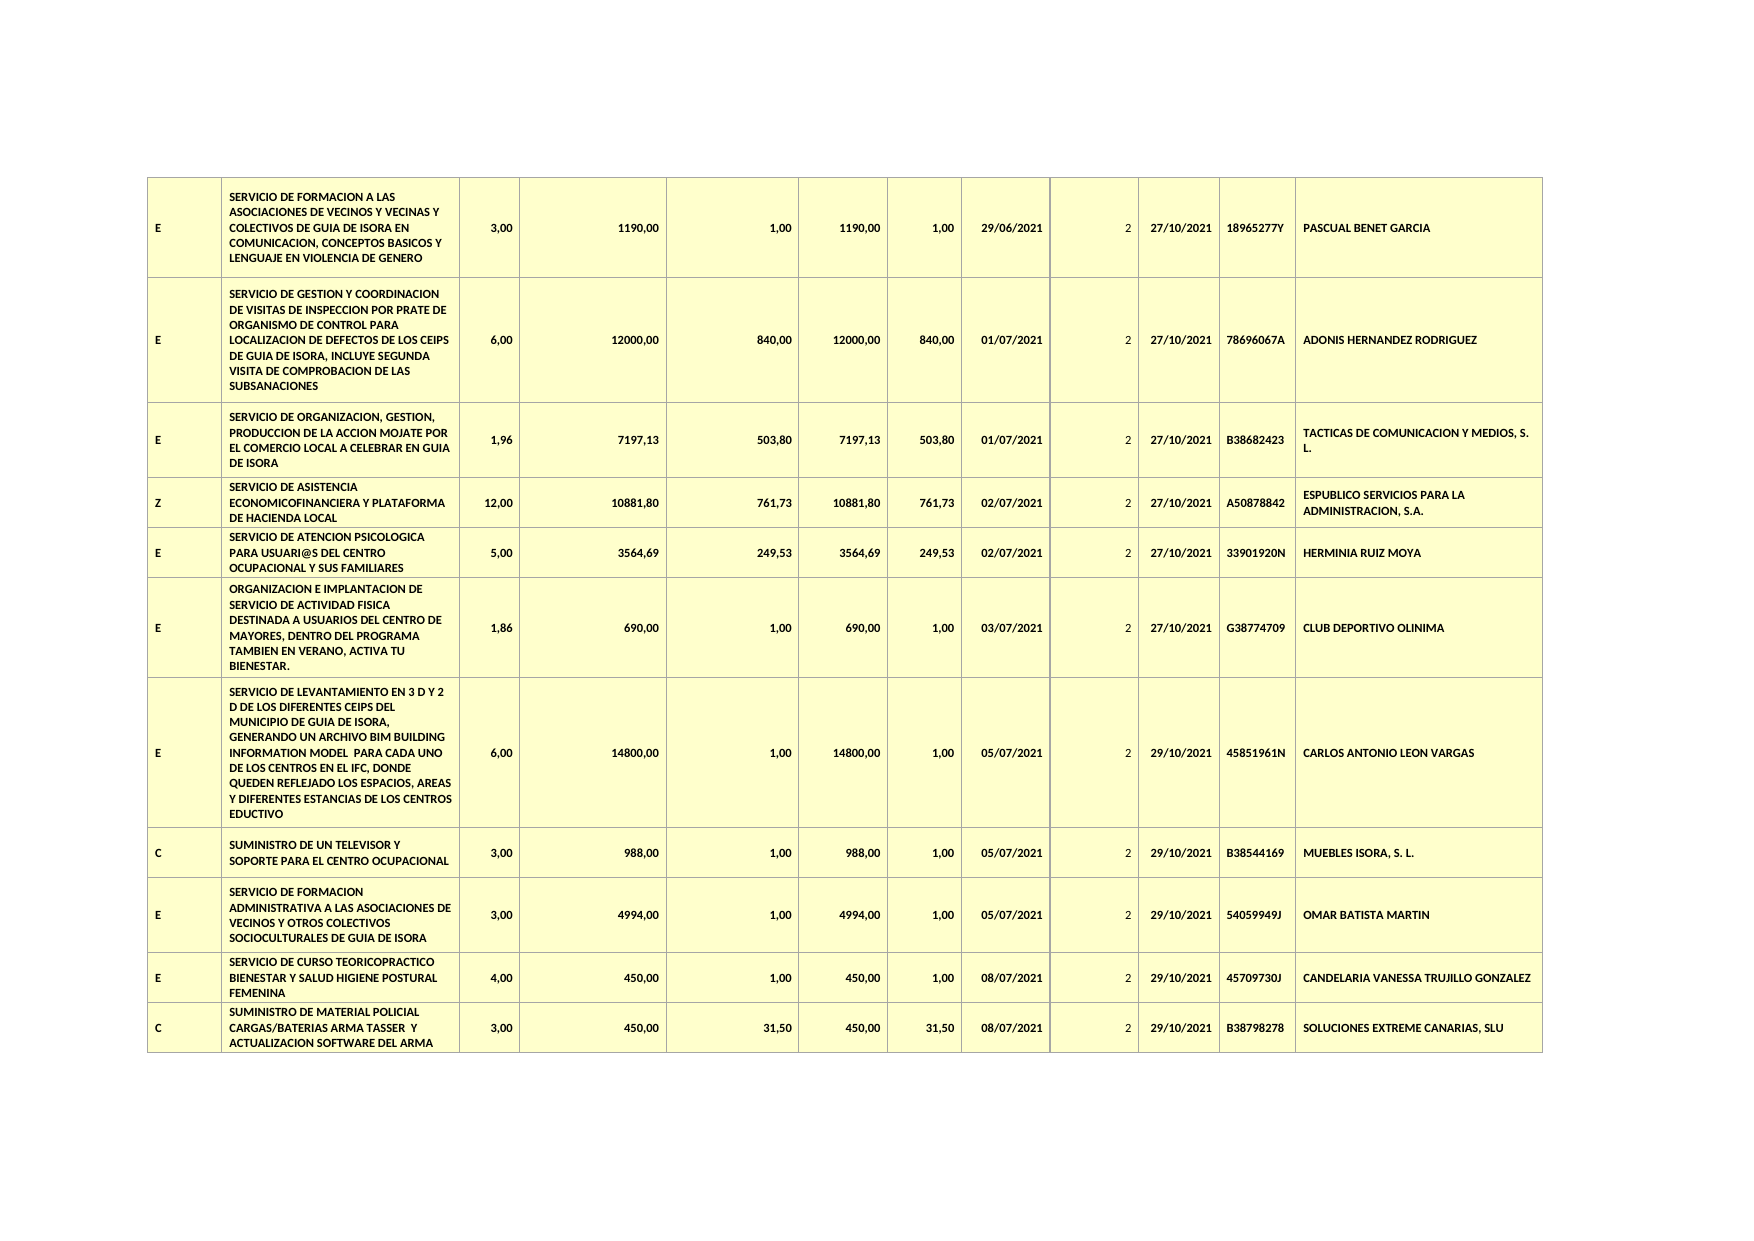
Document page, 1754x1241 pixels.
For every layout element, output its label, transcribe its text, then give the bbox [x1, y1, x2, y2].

table_cell 1,00 [667, 953, 798, 1002]
table_cell 988,00 [520, 828, 666, 877]
table_cell 988,00 [799, 828, 887, 877]
table_cell 27/10/2021 [1139, 528, 1219, 577]
table_cell E [148, 953, 221, 1002]
table_cell 3,00 [460, 828, 519, 877]
table_cell 29/10/2021 [1139, 953, 1219, 1002]
table_cell MUEBLES ISORA, S. L. [1296, 828, 1542, 877]
table_cell 503,80 [667, 403, 798, 477]
table_cell ORGANIZACION E IMPLANTACION DE SERVICIO DE ACTIVIDAD FISICA DESTINADA A USUARIOS DEL CENTRO DE MAYORES, DENTRO DEL PROGRAMA TAMBIEN EN VERANO, ACTIVA TU BIENESTAR. [222, 578, 459, 677]
table_cell SERVICIO DE FORMACION A LAS ASOCIACIONES DE VECINOS Y VECINAS Y COLECTIVOS DE GUIA DE ISORA EN COMUNICACION, CONCEPTOS BASICOS Y LENGUAJE EN VIOLENCIA DE GENERO [222, 178, 459, 277]
table_cell CANDELARIA VANESSA TRUJILLO GONZALEZ [1296, 953, 1542, 1002]
table_cell SOLUCIONES EXTREME CANARIAS, SLU [1296, 1003, 1542, 1052]
table_cell 2 [1051, 953, 1138, 1002]
table_cell 3,00 [460, 178, 519, 277]
table_cell 1,00 [667, 578, 798, 677]
table_cell 18965277Y [1220, 178, 1295, 277]
table_cell 12000,00 [799, 278, 887, 402]
table_cell E [148, 403, 221, 477]
table_cell 1190,00 [520, 178, 666, 277]
table_cell 02/07/2021 [962, 478, 1049, 527]
table_cell 1,00 [667, 828, 798, 877]
table_cell 31,50 [888, 1003, 961, 1052]
table_cell 2 [1051, 278, 1138, 402]
table_cell 2 [1051, 178, 1138, 277]
table_cell 2 [1051, 878, 1138, 952]
table_cell HERMINIA RUIZ MOYA [1296, 528, 1542, 577]
table_cell 1,86 [460, 578, 519, 677]
table_cell 2 [1051, 1003, 1138, 1052]
table_cell E [148, 578, 221, 677]
table_cell 2 [1051, 578, 1138, 677]
table_cell SUMINISTRO DE MATERIAL POLICIAL CARGAS/BATERIAS ARMA TASSER Y ACTUALIZACION SOFTWARE DEL ARMA [222, 1003, 459, 1052]
table_cell 03/07/2021 [962, 578, 1049, 677]
table_cell PASCUAL BENET GARCIA [1296, 178, 1542, 277]
table_cell 14800,00 [520, 678, 666, 827]
table_cell 05/07/2021 [962, 828, 1049, 877]
table_cell B38544169 [1220, 828, 1295, 877]
table_cell 1,00 [888, 178, 961, 277]
table_cell 4994,00 [799, 878, 887, 952]
table_cell 14800,00 [799, 678, 887, 827]
table_cell G38774709 [1220, 578, 1295, 677]
table_cell 6,00 [460, 678, 519, 827]
table_cell C [148, 1003, 221, 1052]
table_cell 27/10/2021 [1139, 578, 1219, 677]
table_cell TACTICAS DE COMUNICACION Y MEDIOS, S. L. [1296, 403, 1542, 477]
table_cell 761,73 [667, 478, 798, 527]
table_cell CLUB DEPORTIVO OLINIMA [1296, 578, 1542, 677]
table_cell ADONIS HERNANDEZ RODRIGUEZ [1296, 278, 1542, 402]
table_cell 2 [1051, 403, 1138, 477]
table_cell 12000,00 [520, 278, 666, 402]
table_cell 3564,69 [799, 528, 887, 577]
table_cell 1,00 [888, 578, 961, 677]
table_cell SERVICIO DE GESTION Y COORDINACION DE VISITAS DE INSPECCION POR PRATE DE ORGANISMO DE CONTROL PARA LOCALIZACION DE DEFECTOS DE LOS CEIPS DE GUIA DE ISORA, INCLUYE SEGUNDA VISITA DE COMPROBACION DE LAS SUBSANACIONES [222, 278, 459, 402]
table_cell 1,00 [888, 953, 961, 1002]
table_cell E [148, 278, 221, 402]
table_cell 27/10/2021 [1139, 478, 1219, 527]
table_cell 4994,00 [520, 878, 666, 952]
table_cell 249,53 [888, 528, 961, 577]
table_cell E [148, 678, 221, 827]
table_cell A50878842 [1220, 478, 1295, 527]
table_cell 1,00 [667, 878, 798, 952]
table_cell 54059949J [1220, 878, 1295, 952]
table_cell 690,00 [799, 578, 887, 677]
table_cell 29/10/2021 [1139, 828, 1219, 877]
table_cell 7197,13 [520, 403, 666, 477]
table_cell 1,00 [888, 678, 961, 827]
table_cell 08/07/2021 [962, 953, 1049, 1002]
table_cell 3,00 [460, 1003, 519, 1052]
table_cell 45709730J [1220, 953, 1295, 1002]
table_cell 1,00 [888, 828, 961, 877]
table_cell SERVICIO DE FORMACION ADMINISTRATIVA A LAS ASOCIACIONES DE VECINOS Y OTROS COLECTIVOS SOCIOCULTURALES DE GUIA DE ISORA [222, 878, 459, 952]
table_cell 01/07/2021 [962, 278, 1049, 402]
table_cell SERVICIO DE CURSO TEORICOPRACTICO BIENESTAR Y SALUD HIGIENE POSTURAL FEMENINA [222, 953, 459, 1002]
table_cell 02/07/2021 [962, 528, 1049, 577]
table_cell 840,00 [667, 278, 798, 402]
table_cell 3,00 [460, 878, 519, 952]
table_cell 840,00 [888, 278, 961, 402]
table_cell B38798278 [1220, 1003, 1295, 1052]
table_cell SERVICIO DE LEVANTAMIENTO EN 3 D Y 2 D DE LOS DIFERENTES CEIPS DEL MUNICIPIO DE GUIA DE ISORA, GENERANDO UN ARCHIVO BIM BUILDING INFORMATION MODEL PARA CADA UNO DE LOS CENTROS EN EL IFC, DONDE QUEDEN REFLEJADO LOS ESPACIOS, AREAS Y DIFERENTES ESTANCIAS DE LOS CENTROS EDUCTIVO [222, 678, 459, 827]
table_cell 1,96 [460, 403, 519, 477]
table_cell 12,00 [460, 478, 519, 527]
table_cell Z [148, 478, 221, 527]
table_cell 29/10/2021 [1139, 678, 1219, 827]
table_cell 27/10/2021 [1139, 178, 1219, 277]
table_cell 29/06/2021 [962, 178, 1049, 277]
table_cell 05/07/2021 [962, 878, 1049, 952]
table_cell 249,53 [667, 528, 798, 577]
table_cell OMAR BATISTA MARTIN [1296, 878, 1542, 952]
table_cell 1,00 [888, 878, 961, 952]
table_cell 31,50 [667, 1003, 798, 1052]
table_cell 450,00 [799, 1003, 887, 1052]
table_cell 1190,00 [799, 178, 887, 277]
table_cell 450,00 [520, 1003, 666, 1052]
table_cell C [148, 828, 221, 877]
table_cell 6,00 [460, 278, 519, 402]
table_cell 2 [1051, 478, 1138, 527]
table_cell E [148, 878, 221, 952]
table_cell 4,00 [460, 953, 519, 1002]
table_cell E [148, 178, 221, 277]
table_cell 2 [1051, 828, 1138, 877]
table_cell 503,80 [888, 403, 961, 477]
table_cell 27/10/2021 [1139, 278, 1219, 402]
table_cell 45851961N [1220, 678, 1295, 827]
table_cell 761,73 [888, 478, 961, 527]
table_cell 1,00 [667, 178, 798, 277]
table_cell B38682423 [1220, 403, 1295, 477]
table_cell CARLOS ANTONIO LEON VARGAS [1296, 678, 1542, 827]
table_cell ESPUBLICO SERVICIOS PARA LA ADMINISTRACION, S.A. [1296, 478, 1542, 527]
table_cell 78696067A [1220, 278, 1295, 402]
table_cell 05/07/2021 [962, 678, 1049, 827]
table_cell 08/07/2021 [962, 1003, 1049, 1052]
table_cell SERVICIO DE ASISTENCIA ECONOMICOFINANCIERA Y PLATAFORMA DE HACIENDA LOCAL [222, 478, 459, 527]
table_cell 1,00 [667, 678, 798, 827]
table_cell 01/07/2021 [962, 403, 1049, 477]
table_cell 10881,80 [799, 478, 887, 527]
table_cell 690,00 [520, 578, 666, 677]
table_cell 33901920N [1220, 528, 1295, 577]
table_cell 450,00 [799, 953, 887, 1002]
table_cell 7197,13 [799, 403, 887, 477]
table_cell 29/10/2021 [1139, 878, 1219, 952]
table_cell SUMINISTRO DE UN TELEVISOR Y SOPORTE PARA EL CENTRO OCUPACIONAL [222, 828, 459, 877]
table_cell 10881,80 [520, 478, 666, 527]
table_cell 2 [1051, 678, 1138, 827]
table_cell E [148, 528, 221, 577]
table_cell 5,00 [460, 528, 519, 577]
table_cell 29/10/2021 [1139, 1003, 1219, 1052]
table_cell 27/10/2021 [1139, 403, 1219, 477]
table_cell 2 [1051, 528, 1138, 577]
table_cell SERVICIO DE ORGANIZACION, GESTION, PRODUCCION DE LA ACCION MOJATE POR EL COMERCIO LOCAL A CELEBRAR EN GUIA DE ISORA [222, 403, 459, 477]
table_cell 450,00 [520, 953, 666, 1002]
table_cell SERVICIO DE ATENCION PSICOLOGICA PARA USUARI@S DEL CENTRO OCUPACIONAL Y SUS FAMILIARES [222, 528, 459, 577]
table_cell 3564,69 [520, 528, 666, 577]
